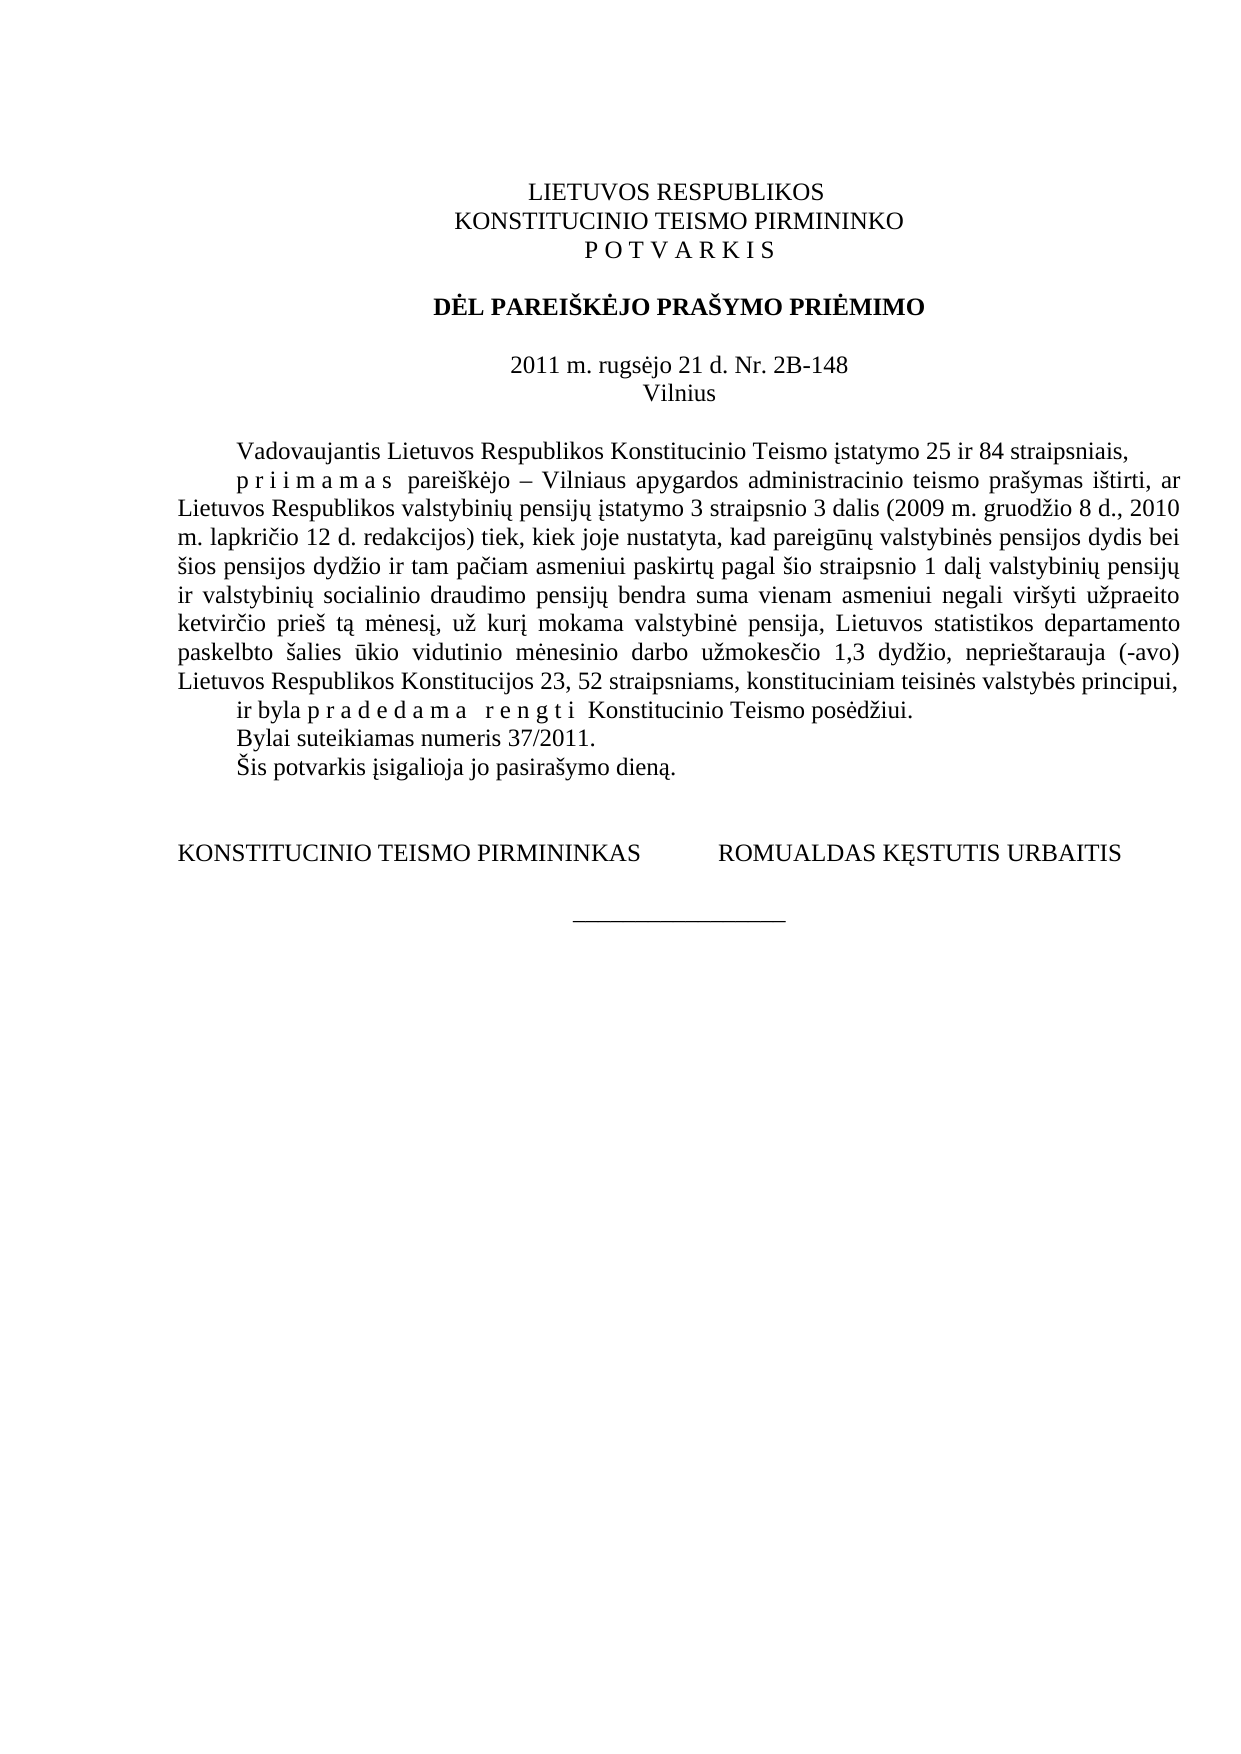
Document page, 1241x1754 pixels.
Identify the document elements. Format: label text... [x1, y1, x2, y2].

text priimamas pareiškėjo – Vilniaus apygardos administracinio teismo prašymas ištirti, ar Lietuvos Respublikos valstybinių pensijų įstatymo 3 straipsnio 3 dalis (2009 m. gruodžio 8 d., 2010 m. lapkričio 12 d. redakcijos) tiek, kiek joje nustatyta, kad pareigūnų valstybinės pensijos dydis bei šios pensijos dydžio ir tam pačiam asmeniui paskirtų pagal šio straipsnio 1 dalį valstybinių pensijų ir valstybinių socialinio draudimo pensijų bendra suma vienam asmeniui negali viršyti užpraeito ketvirčio prieš tą mėnesį, už kurį mokama valstybinė pensija, Lietuvos statistikos departamento paskelbto šalies ūkio vidutinio mėnesinio darbo užmokesčio 1,3 dydžio, neprieštarauja (-avo) Lietuvos Respublikos Konstitucijos 23, 52 straipsniams, konstituciniam teisinės valstybės principui, [177, 465, 1181, 695]
text Vadovaujantis Lietuvos Respublikos Konstitucinio Teismo įstatymo 25 ir 84 straipsniais, [177, 436, 1181, 465]
text Bylai suteikiamas numeris 37/2011. [177, 723, 1181, 752]
text KONSTITUCINIO TEISMO PIRMININKO [177, 206, 1181, 235]
text DĖL PAREIŠKĖJO PRAŠYMO PRIĖMIMO [177, 292, 1181, 321]
text Konstitucinio Teismo pirmininkas Romualdas Kęstutis Urbaitis [177, 838, 1181, 867]
text POTVARKIS [177, 235, 1181, 263]
text Šis potvarkis įsigalioja jo pasirašymo dieną. [177, 752, 1181, 781]
text LIETUVOS RESPUBLIKOS [177, 177, 1181, 206]
text ir byla pradedama rengti Konstitucinio Teismo posėdžiui. [177, 695, 1181, 723]
text 2011 m. rugsėjo 21 d. Nr. 2B-148 [177, 350, 1181, 378]
text Vilnius [177, 378, 1181, 407]
text _________________ [177, 896, 1181, 925]
